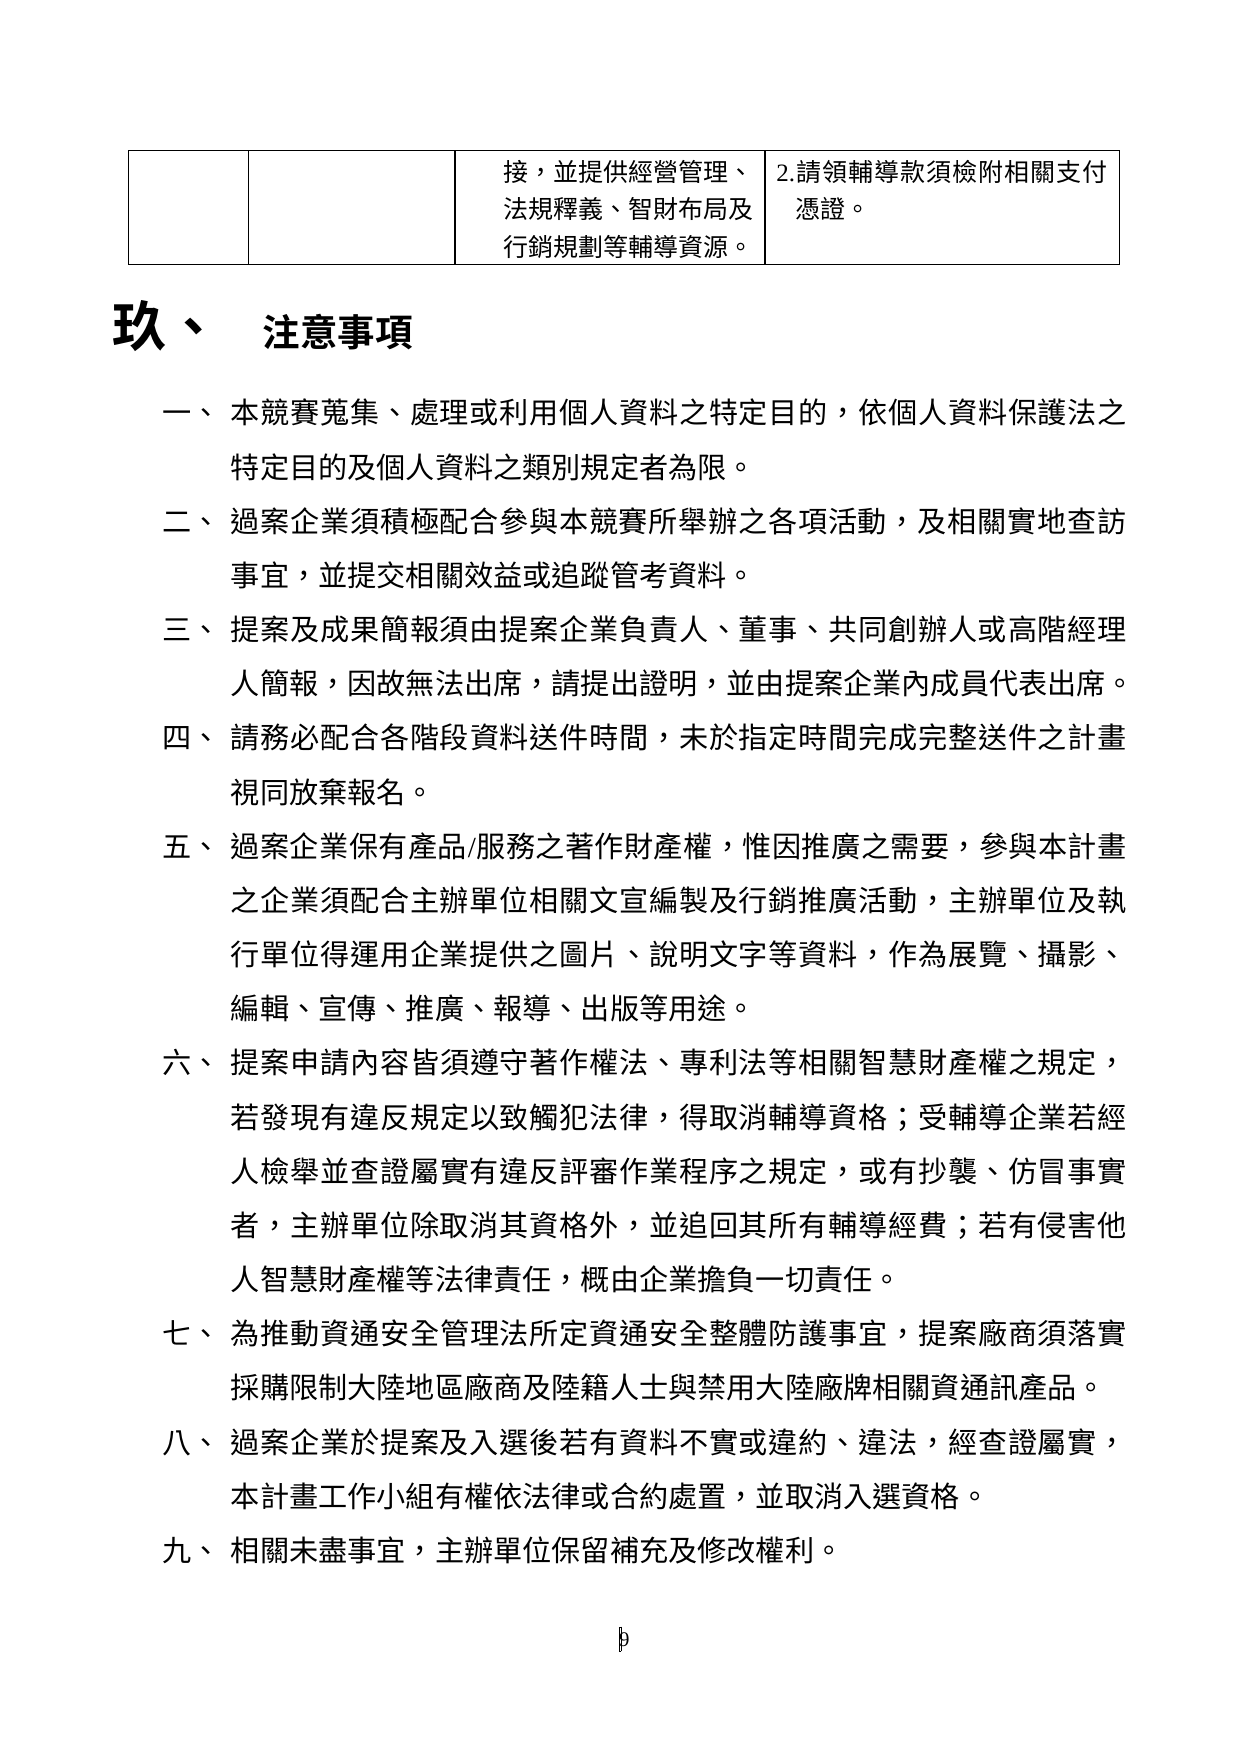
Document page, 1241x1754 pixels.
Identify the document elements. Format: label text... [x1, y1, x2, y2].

table_cell [249, 151, 454, 263]
list 相關未盡事宜，主辦單位保留補充及修改權利。 [162, 1518, 1128, 1572]
table_cell 接，並提供經營管理、法規釋義、智財布局及行銷規劃等輔導資源。 [456, 151, 764, 263]
list 提案及成果簡報須由提案企業負責人、董事、共同創辦人或高階經理人簡報，因故無法出席，請提出證明，並由提案企業內成員代表出席。 [162, 597, 1128, 706]
list 請務必配合各階段資料送件時間，未於指定時間完成完整送件之計畫，視同放棄報名。 [162, 706, 1128, 814]
table_cell [129, 151, 248, 263]
list 本競賽蒐集、處理或利用個人資料之特定目的，依個人資料保護法之特定目的及個人資料之類別規定者為限。 [162, 381, 1128, 489]
subtitle 注意事項 [112, 283, 1124, 362]
list 提案申請內容皆須遵守著作權法、專利法等相關智慧財產權之規定，若發現有違反規定以致觸犯法律，得取消輔導資格；受輔導企業若經人檢舉並查證屬實有違反評審作業程序之規定，或有抄襲、仿冒事實者，主辦單位除取消其資格外，並追回其所有輔導經費；若有侵害他人智慧財產權等法律責任，概由企業擔負一切責任。 [162, 1031, 1128, 1301]
table_cell 2.請領輔導款須檢附相關支付憑證。 [766, 151, 1119, 263]
list 為推動資通安全管理法所定資通安全整體防護事宜，提案廠商須落實採購限制大陸地區廠商及陸籍人士與禁用大陸廠牌相關資通訊產品。 [162, 1301, 1128, 1410]
list 過案企業須積極配合參與本競賽所舉辦之各項活動，及相關實地查訪事宜，並提交相關效益或追蹤管考資料。 [162, 489, 1128, 597]
list 過案企業保有產品/服務之著作財產權，惟因推廣之需要，參與本計畫之企業須配合主辦單位相關文宣編製及行銷推廣活動，主辦單位及執行單位得運用企業提供之圖片、說明文字等資料，作為展覽、攝影、編輯、宣傳、推廣、報導、出版等用途。 [162, 814, 1128, 1031]
list 過案企業於提案及入選後若有資料不實或違約、違法，經查證屬實，本計畫工作小組有權依法律或合約處置，並取消入選資格。 [162, 1410, 1128, 1518]
